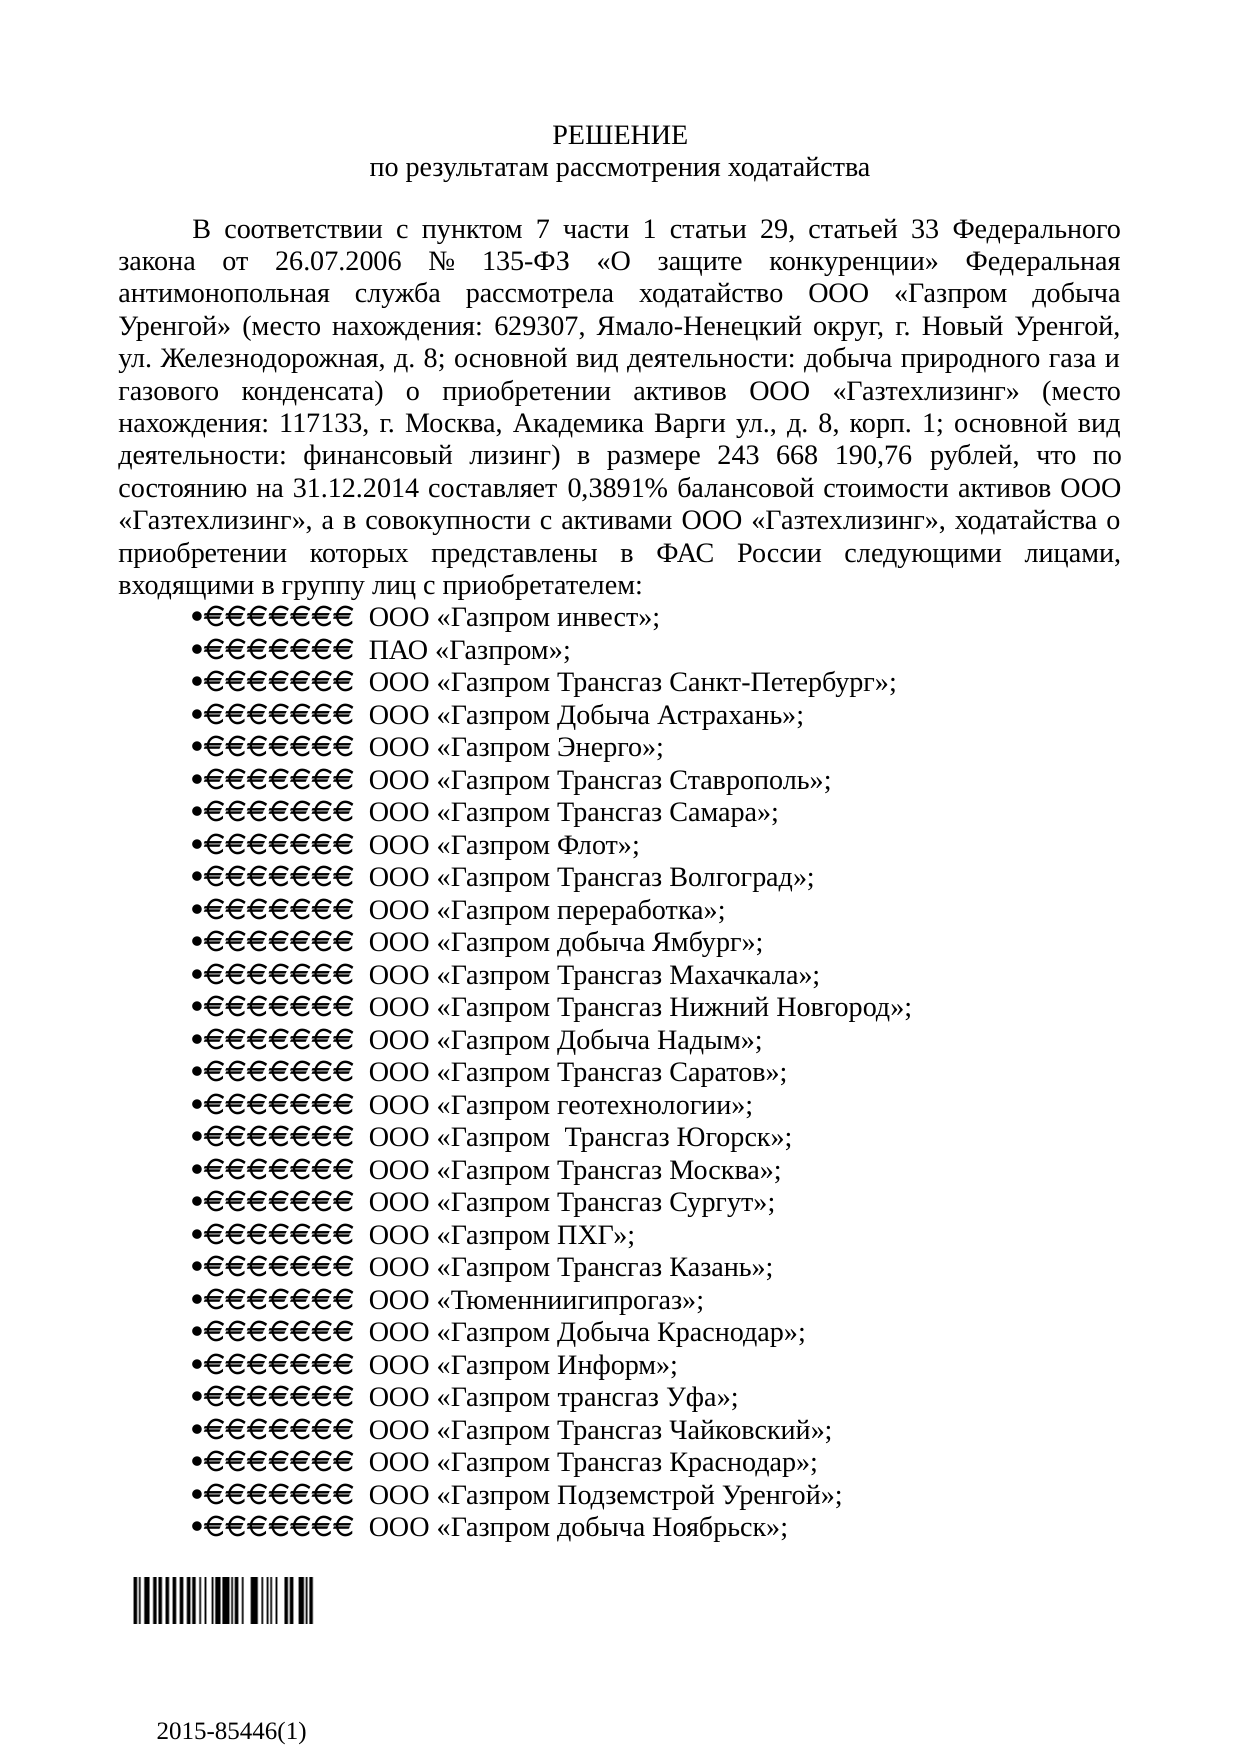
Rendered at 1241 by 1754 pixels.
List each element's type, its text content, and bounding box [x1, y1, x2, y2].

text В соответствии с пунктом 7 части 1 статьи 29, статьей 33 Федерального закона от 26.07.2006 № 135-ФЗ «О защите конкуренции» Федеральная антимонопольная служба рассмотрела ходатайство ООО «Газпром добыча Уренгой» (место нахождения: 629307, Ямало-Ненецкий округ, г. Новый Уренгой, ул. Железнодорожная, д. 8; основной вид деятельности: добыча природного газа и газового конденсата) о приобретении активов ООО «Газтехлизинг» (место нахождения: 117133, г. Москва, Академика Варги ул., д. 8, корп. 1; основной вид деятельности: финансовый лизинг) в размере 243 668 190,76 рублей, что по состоянию на 31.12.2014 составляет 0,3891% балансовой стоимости активов ООО «Газтехлизинг», а в совокупности с активами ООО «Газтехлизинг», ходатайства о приобретении которых представлены в ФАС России следующими лицами, входящими в группу лиц с приобретателем: [118, 212, 1122, 600]
text · ООО «Газпром Энерго»; [118, 730, 1122, 763]
text · ООО «Тюменниигипрогаз»; [118, 1283, 1122, 1315]
text · ООО «Газпром Трансгаз Волгоград»; [118, 860, 1122, 893]
text · ООО «Газпром Трансгаз Чайковский»; [118, 1413, 1122, 1445]
text · ООО «Газпром Трансгаз Югорск»; [118, 1120, 1122, 1153]
text · ООО «Газпром добыча Ямбург»; [118, 925, 1122, 958]
text · ООО «Газпром инвест»; [118, 600, 1122, 633]
text · ООО «Газпром Добыча Краснодар»; [118, 1315, 1122, 1348]
text · ООО «Газпром Добыча Астрахань»; [118, 698, 1122, 730]
text · ООО «Газпром геотехнологии»; [118, 1088, 1122, 1120]
text · ООО «Газпром Информ»; [118, 1348, 1122, 1380]
text · ООО «Газпром Трансгаз Самара»; [118, 795, 1122, 828]
text · ООО «Газпром Трансгаз Нижний Новгород»; [118, 990, 1122, 1023]
text · ООО «Газпром ПХГ»; [118, 1218, 1122, 1250]
text · ООО «Газпром Трансгаз Ставрополь»; [118, 763, 1122, 795]
text · ООО «Газпром добыча Ноябрьск»; [118, 1510, 1122, 1543]
text · ООО «Газпром Трансгаз Сургут»; [118, 1185, 1122, 1218]
text · ООО «Газпром Флот»; [118, 828, 1122, 860]
text · ООО «Газпром трансгаз Уфа»; [118, 1380, 1122, 1413]
text по результатам рассмотрения ходатайства [118, 151, 1122, 183]
text · ООО «Газпром Добыча Надым»; [118, 1023, 1122, 1055]
text РЕШЕНИЕ [118, 118, 1122, 151]
picture [118, 1577, 331, 1624]
text · ООО «Газпром Трансгаз Казань»; [118, 1250, 1122, 1283]
text · ПАО «Газпром»; [118, 633, 1122, 665]
text · ООО «Газпром переработка»; [118, 893, 1122, 925]
text · ООО «Газпром Трансгаз Санкт-Петербург»; [118, 665, 1122, 698]
text · ООО «Газпром Подземстрой Уренгой»; [118, 1478, 1122, 1510]
text · ООО «Газпром Трансгаз Москва»; [118, 1153, 1122, 1185]
text · ООО «Газпром Трансгаз Махачкала»; [118, 958, 1122, 990]
text · ООО «Газпром Трансгаз Краснодар»; [118, 1445, 1122, 1478]
text · ООО «Газпром Трансгаз Саратов»; [118, 1055, 1122, 1088]
